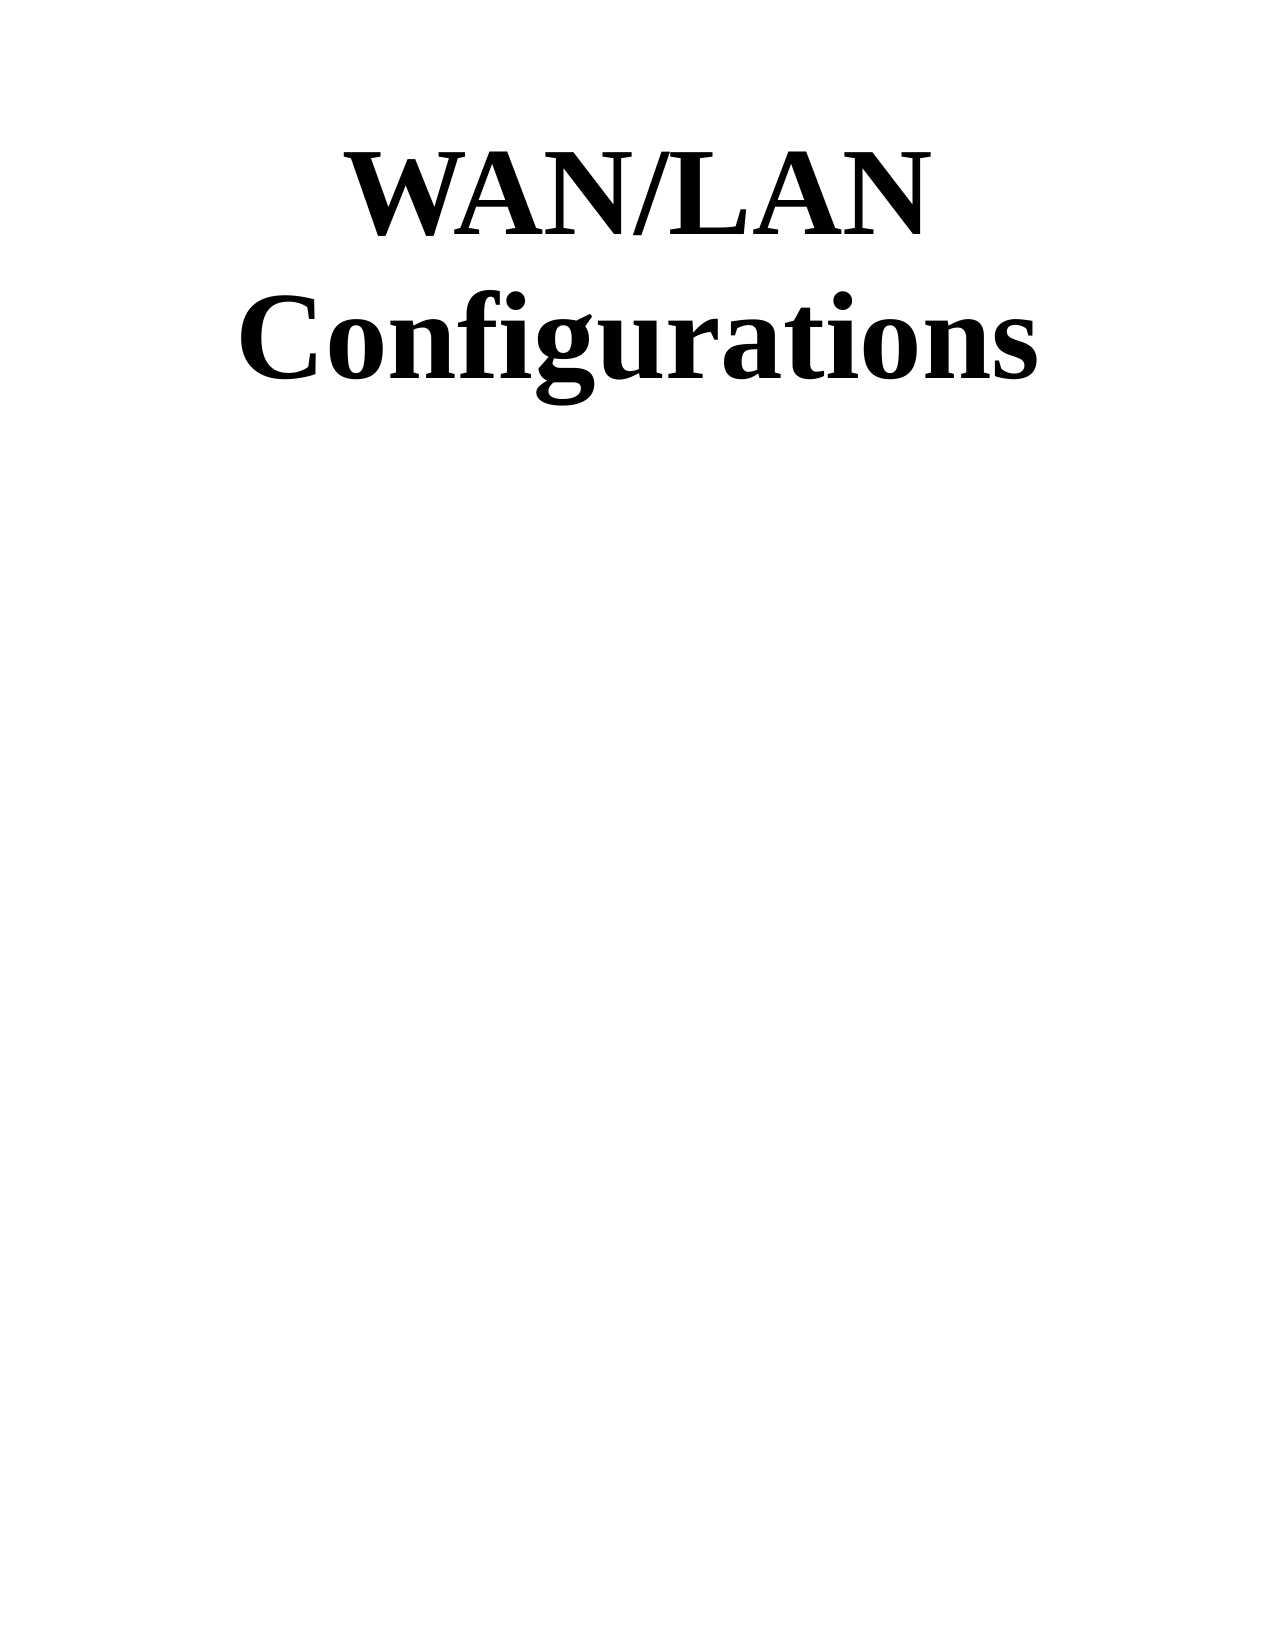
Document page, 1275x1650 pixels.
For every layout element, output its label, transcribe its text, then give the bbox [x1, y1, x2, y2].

text WAN/LAN Configurations [118, 118, 1157, 406]
